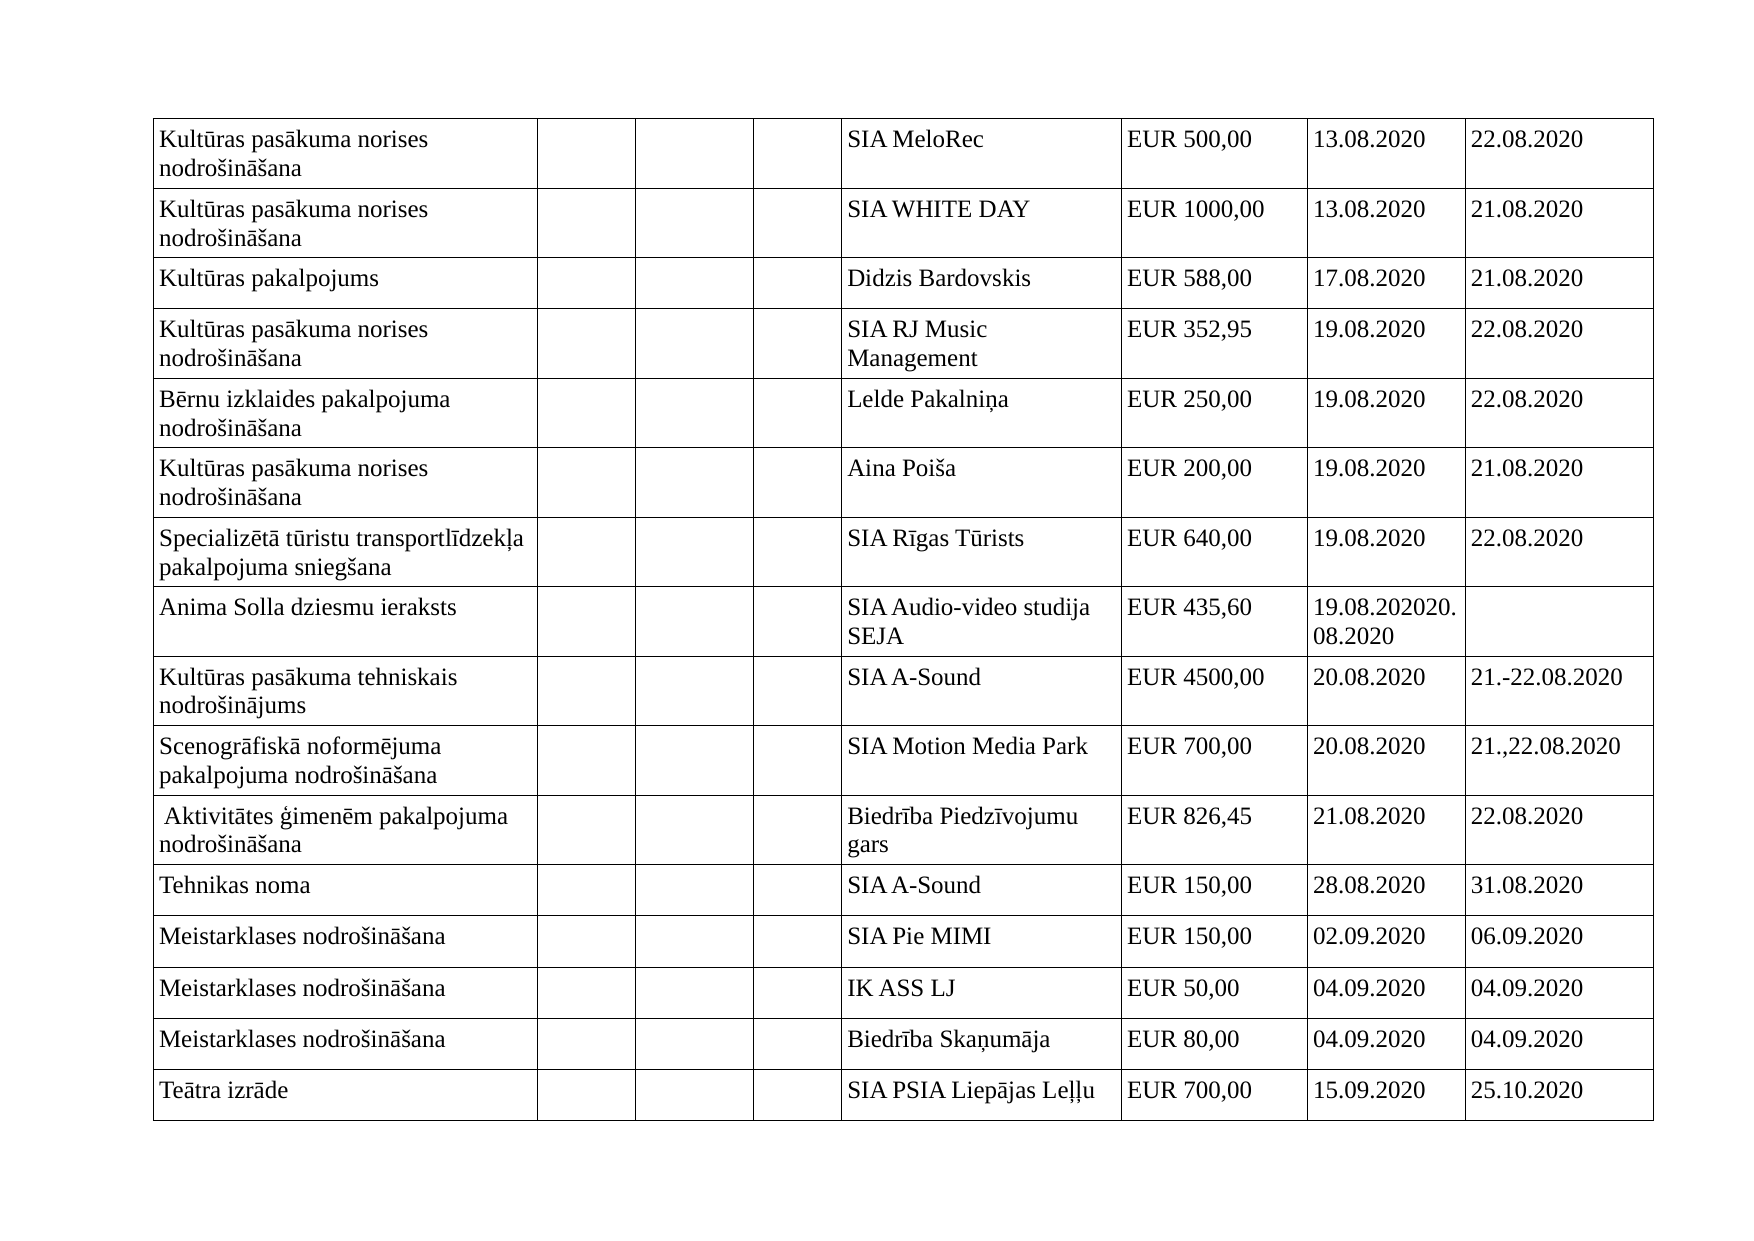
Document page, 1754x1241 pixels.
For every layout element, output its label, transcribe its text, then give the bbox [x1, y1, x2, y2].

table_cell EUR 640,00 [1122, 518, 1307, 586]
table_cell Scenogrāfiskā noformējuma pakalpojuma nodrošināšana [154, 726, 537, 794]
table_cell 20.08.2020 [1308, 657, 1465, 725]
table_cell EUR 80,00 [1122, 1019, 1307, 1069]
table_cell SIA MeloRec [842, 119, 1121, 188]
table_cell 04.09.2020 [1308, 968, 1465, 1017]
table_cell [754, 796, 841, 864]
table_cell 13.08.2020 [1308, 189, 1465, 257]
table_cell 21.08.2020 [1466, 189, 1653, 257]
table_cell 21.-22.08.2020 [1466, 657, 1653, 725]
table_cell 21.,22.08.2020 [1466, 726, 1653, 794]
table_cell EUR 150,00 [1122, 916, 1307, 966]
table_cell [538, 657, 635, 725]
table_cell [636, 379, 753, 447]
table_cell Lelde Pakalniņa [842, 379, 1121, 447]
table_cell [636, 189, 753, 257]
table_cell [538, 189, 635, 257]
table_cell IK ASS LJ [842, 968, 1121, 1017]
table_cell Meistarklases nodrošināšana [154, 968, 537, 1017]
table_cell 17.08.2020 [1308, 258, 1465, 308]
table_cell 21.08.2020 [1466, 258, 1653, 308]
table_cell Bērnu izklaides pakalpojuma nodrošināšana [154, 379, 537, 447]
table_cell [538, 1070, 635, 1120]
table_cell Didzis Bardovskis [842, 258, 1121, 308]
table_cell [754, 309, 841, 378]
table_cell 06.09.2020 [1466, 916, 1653, 966]
table_cell [754, 657, 841, 725]
table_cell Kultūras pasākuma norises nodrošināšana [154, 309, 537, 378]
table_cell [636, 1070, 753, 1120]
table_cell [636, 657, 753, 725]
table_cell [636, 916, 753, 966]
table_cell 22.08.2020 [1466, 379, 1653, 447]
table_cell Kultūras pasākuma norises nodrošināšana [154, 119, 537, 188]
table_cell 13.08.2020 [1308, 119, 1465, 188]
table_cell [754, 916, 841, 966]
table_cell [754, 518, 841, 586]
table_cell 04.09.2020 [1308, 1019, 1465, 1069]
table_cell Meistarklases nodrošināšana [154, 1019, 537, 1069]
table_cell [754, 726, 841, 794]
table_cell SIA Audio-video studija SEJA [842, 587, 1121, 656]
table_cell [538, 258, 635, 308]
table_cell [538, 448, 635, 517]
table_cell [636, 968, 753, 1017]
table_cell 19.08.202020.08.2020 [1308, 587, 1465, 656]
table_cell 28.08.2020 [1308, 865, 1465, 915]
table_cell [538, 968, 635, 1017]
table_cell 31.08.2020 [1466, 865, 1653, 915]
table_cell [754, 448, 841, 517]
table_cell [538, 916, 635, 966]
table_cell [754, 587, 841, 656]
table_cell EUR 250,00 [1122, 379, 1307, 447]
table_cell [636, 587, 753, 656]
table_cell EUR 352,95 [1122, 309, 1307, 378]
table_cell Kultūras pakalpojums [154, 258, 537, 308]
table_cell 21.08.2020 [1308, 796, 1465, 864]
table_cell EUR 4500,00 [1122, 657, 1307, 725]
table_cell EUR 1000,00 [1122, 189, 1307, 257]
table_cell [636, 726, 753, 794]
table_cell [538, 518, 635, 586]
table_cell [636, 119, 753, 188]
table_cell 22.08.2020 [1466, 796, 1653, 864]
table_cell EUR 50,00 [1122, 968, 1307, 1017]
table_cell [538, 1019, 635, 1069]
table_cell SIA A-Sound [842, 657, 1121, 725]
table_cell 19.08.2020 [1308, 518, 1465, 586]
table_cell [538, 119, 635, 188]
table_cell Aina Poiša [842, 448, 1121, 517]
table_cell Teātra izrāde [154, 1070, 537, 1120]
table_cell 22.08.2020 [1466, 518, 1653, 586]
table_cell Kultūras pasākuma norises nodrošināšana [154, 448, 537, 517]
table_cell [538, 726, 635, 794]
table_cell 19.08.2020 [1308, 448, 1465, 517]
table_cell Tehnikas noma [154, 865, 537, 915]
table_cell [636, 309, 753, 378]
table_cell EUR 700,00 [1122, 726, 1307, 794]
table_cell SIA RJ Music Management [842, 309, 1121, 378]
table_cell [754, 189, 841, 257]
table_cell Specializētā tūristu transportlīdzekļa pakalpojuma sniegšana [154, 518, 537, 586]
table_cell Biedrība Piedzīvojumu gars [842, 796, 1121, 864]
table_cell [1466, 587, 1653, 656]
table_cell 25.10.2020 [1466, 1070, 1653, 1120]
table_cell [636, 796, 753, 864]
table_cell EUR 700,00 [1122, 1070, 1307, 1120]
table_cell [538, 379, 635, 447]
table_cell EUR 500,00 [1122, 119, 1307, 188]
table_cell EUR 435,60 [1122, 587, 1307, 656]
table_cell SIA PSIA Liepājas Leļļu [842, 1070, 1121, 1120]
table_cell [754, 258, 841, 308]
table_cell [636, 448, 753, 517]
table_cell Kultūras pasākuma tehniskais nodrošinājums [154, 657, 537, 725]
table_cell [636, 865, 753, 915]
table_cell EUR 826,45 [1122, 796, 1307, 864]
table_cell Anima Solla dziesmu ieraksts [154, 587, 537, 656]
table_cell 19.08.2020 [1308, 309, 1465, 378]
table_cell [538, 796, 635, 864]
table_cell [754, 968, 841, 1017]
table_cell Aktivitātes ģimenēm pakalpojuma nodrošināšana [154, 796, 537, 864]
table_cell SIA Rīgas Tūrists [842, 518, 1121, 586]
table_cell Meistarklases nodrošināšana [154, 916, 537, 966]
table_cell 04.09.2020 [1466, 1019, 1653, 1069]
table_cell Kultūras pasākuma norises nodrošināšana [154, 189, 537, 257]
table_cell 15.09.2020 [1308, 1070, 1465, 1120]
table_cell 20.08.2020 [1308, 726, 1465, 794]
table_cell [754, 865, 841, 915]
table_cell 04.09.2020 [1466, 968, 1653, 1017]
table_cell [754, 1019, 841, 1069]
table_cell [636, 518, 753, 586]
table_cell 02.09.2020 [1308, 916, 1465, 966]
table_cell SIA Pie MIMI [842, 916, 1121, 966]
table_cell 19.08.2020 [1308, 379, 1465, 447]
table_cell [538, 587, 635, 656]
table_cell EUR 200,00 [1122, 448, 1307, 517]
table_cell EUR 588,00 [1122, 258, 1307, 308]
table_cell [538, 309, 635, 378]
table_cell [636, 1019, 753, 1069]
table_cell EUR 150,00 [1122, 865, 1307, 915]
table_cell [754, 119, 841, 188]
table_cell SIA Motion Media Park [842, 726, 1121, 794]
table_cell [754, 379, 841, 447]
table_cell SIA A-Sound [842, 865, 1121, 915]
table_cell Biedrība Skaņumāja [842, 1019, 1121, 1069]
table_cell [754, 1070, 841, 1120]
table_cell SIA WHITE DAY [842, 189, 1121, 257]
table_cell [538, 865, 635, 915]
table_cell [636, 258, 753, 308]
table_cell 22.08.2020 [1466, 119, 1653, 188]
table_cell 21.08.2020 [1466, 448, 1653, 517]
table_cell 22.08.2020 [1466, 309, 1653, 378]
